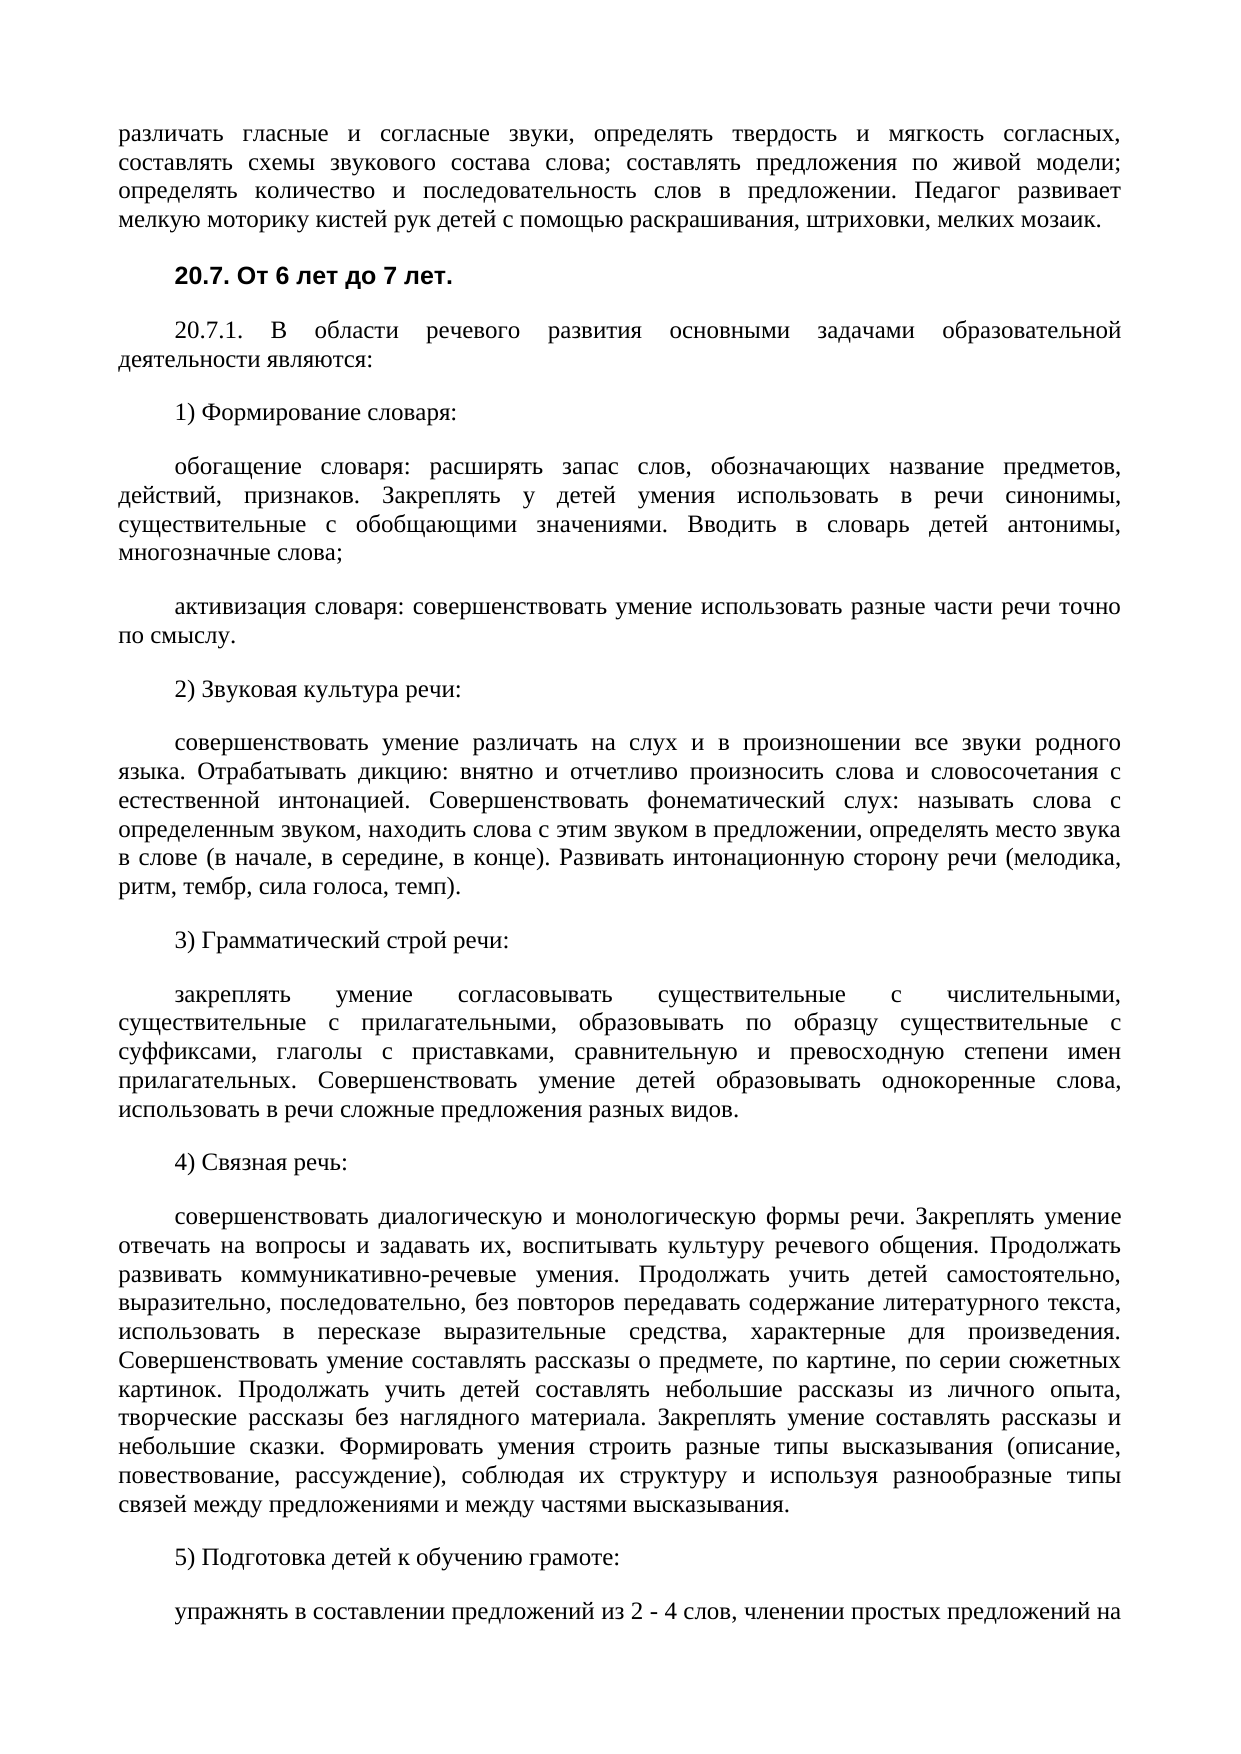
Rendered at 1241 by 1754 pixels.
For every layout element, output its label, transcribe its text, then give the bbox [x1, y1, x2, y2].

text закреплять умение согласовывать существительные с числительными, существительные с прилагательными, образовывать по образцу существительные с суффиксами, глаголы с приставками, сравнительную и превосходную степени имен прилагательных. Совершенствовать умение детей образовывать однокоренные слова, использовать в речи сложные предложения разных видов. [118, 979, 1122, 1122]
text 20.7.1. В области речевого развития основными задачами образовательной деятельности являются: [118, 315, 1122, 372]
text совершенствовать умение различать на слух и в произношении все звуки родного языка. Отрабатывать дикцию: внятно и отчетливо произносить слова и словосочетания с естественной интонацией. Совершенствовать фонематический слух: называть слова с определенным звуком, находить слова с этим звуком в предложении, определять место звука в слове (в начале, в середине, в конце). Развивать интонационную сторону речи (мелодика, ритм, тембр, сила голоса, темп). [118, 727, 1122, 900]
text 2) Звуковая культура речи: [118, 674, 1122, 702]
text 1) Формирование словаря: [118, 397, 1122, 426]
text различать гласные и согласные звуки, определять твердость и мягкость согласных, составлять схемы звукового состава слова; составлять предложения по живой модели; определять количество и последовательность слов в предложении. Педагог развивает мелкую моторику кистей рук детей с помощью раскрашивания, штриховки, мелких мозаик. [118, 118, 1122, 233]
text активизация словаря: совершенствовать умение использовать разные части речи точно по смыслу. [118, 591, 1122, 649]
text совершенствовать диалогическую и монологическую формы речи. Закреплять умение отвечать на вопросы и задавать их, воспитывать культуру речевого общения. Продолжать развивать коммуникативно-речевые умения. Продолжать учить детей самостоятельно, выразительно, последовательно, без повторов передавать содержание литературного текста, использовать в пересказе выразительные средства, характерные для произведения. Совершенствовать умение составлять рассказы о предмете, по картине, по серии сюжетных картинок. Продолжать учить детей составлять небольшие рассказы из личного опыта, творческие рассказы без наглядного материала. Закреплять умение составлять рассказы и небольшие сказки. Формировать умения строить разные типы высказывания (описание, повествование, рассуждение), соблюдая их структуру и используя разнообразные типы связей между предложениями и между частями высказывания. [118, 1201, 1122, 1517]
text обогащение словаря: расширять запас слов, обозначающих название предметов, действий, признаков. Закреплять у детей умения использовать в речи синонимы, существительные с обобщающими значениями. Вводить в словарь детей антонимы, многозначные слова; [118, 451, 1122, 566]
text 3) Грамматический строй речи: [118, 925, 1122, 954]
text 4) Связная речь: [118, 1147, 1122, 1176]
text 20.7. От 6 лет до 7 лет. [118, 261, 1122, 290]
text 5) Подготовка детей к обучению грамоте: [118, 1542, 1122, 1571]
text упражнять в составлении предложений из 2 - 4 слов, членении простых предложений на [118, 1596, 1122, 1625]
